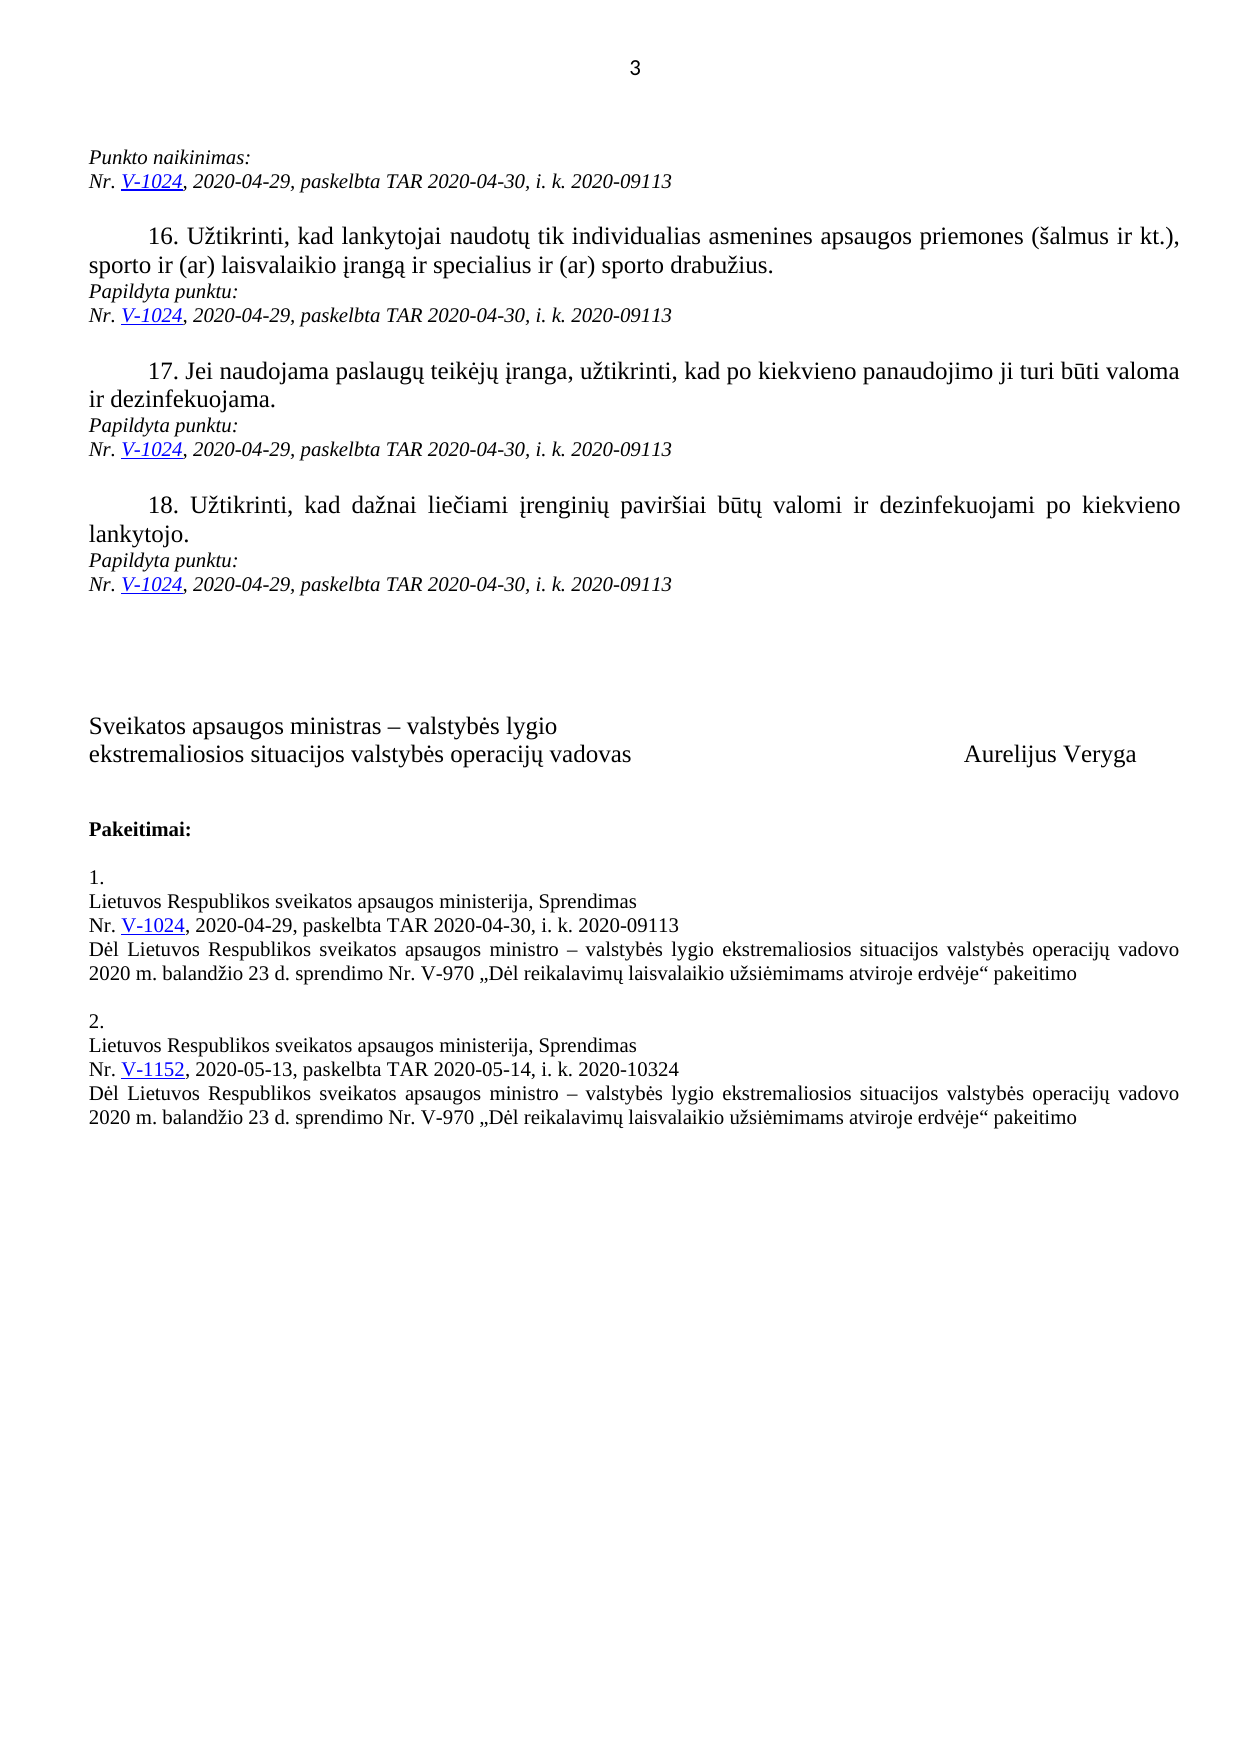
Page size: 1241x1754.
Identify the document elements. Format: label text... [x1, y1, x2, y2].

text Pakeitimai: [89, 816, 1181, 841]
text Nr. V-1024, 2020-04-29, paskelbta TAR 2020-04-30, i. k. 2020-09113 [89, 437, 1181, 461]
text Sveikatos apsaugos ministras – valstybės lygio [89, 711, 1181, 739]
text Nr. V-1024, 2020-04-29, paskelbta TAR 2020-04-30, i. k. 2020-09113 [89, 303, 1181, 327]
text 16. Užtikrinti, kad lankytojai naudotų tik individualias asmenines apsaugos priemones (šalmus ir kt.), sporto ir (ar) laisvalaikio įrangą ir specialius ir (ar) sporto drabužius. [89, 221, 1181, 279]
text 1. [89, 864, 1181, 889]
text 2. [89, 1009, 1181, 1033]
text ekstremaliosios situacijos valstybės operacijų vadovas Aurelijus Veryga [89, 739, 1181, 768]
text Papildyta punktu: [89, 413, 1181, 437]
text 17. Jei naudojama paslaugų teikėjų įranga, užtikrinti, kad po kiekvieno panaudojimo ji turi būti valoma ir dezinfekuojama. [89, 356, 1181, 413]
text Lietuvos Respublikos sveikatos apsaugos ministerija, Sprendimas [89, 889, 1181, 913]
text Lietuvos Respublikos sveikatos apsaugos ministerija, Sprendimas [89, 1033, 1181, 1057]
text Dėl Lietuvos Respublikos sveikatos apsaugos ministro – valstybės lygio ekstremaliosios situacijos valstybės operacijų vadovo 2020 m. balandžio 23 d. sprendimo Nr. V-970 „Dėl reikalavimų laisvalaikio užsiėmimams atviroje erdvėje“ pakeitimo [89, 1081, 1181, 1129]
text Nr. V-1024, 2020-04-29, paskelbta TAR 2020-04-30, i. k. 2020-09113 [89, 169, 1181, 193]
text Dėl Lietuvos Respublikos sveikatos apsaugos ministro – valstybės lygio ekstremaliosios situacijos valstybės operacijų vadovo 2020 m. balandžio 23 d. sprendimo Nr. V-970 „Dėl reikalavimų laisvalaikio užsiėmimams atviroje erdvėje“ pakeitimo [89, 937, 1181, 985]
text Nr. V-1152, 2020-05-13, paskelbta TAR 2020-05-14, i. k. 2020-10324 [89, 1057, 1181, 1081]
text Papildyta punktu: [89, 548, 1181, 572]
text Nr. V-1024, 2020-04-29, paskelbta TAR 2020-04-30, i. k. 2020-09113 [89, 913, 1181, 937]
text Papildyta punktu: [89, 279, 1181, 303]
text Punkto naikinimas: [89, 144, 1181, 169]
text 18. Užtikrinti, kad dažnai liečiami įrenginių paviršiai būtų valomi ir dezinfekuojami po kiekvieno lankytojo. [89, 490, 1181, 548]
text Nr. V-1024, 2020-04-29, paskelbta TAR 2020-04-30, i. k. 2020-09113 [89, 572, 1181, 596]
